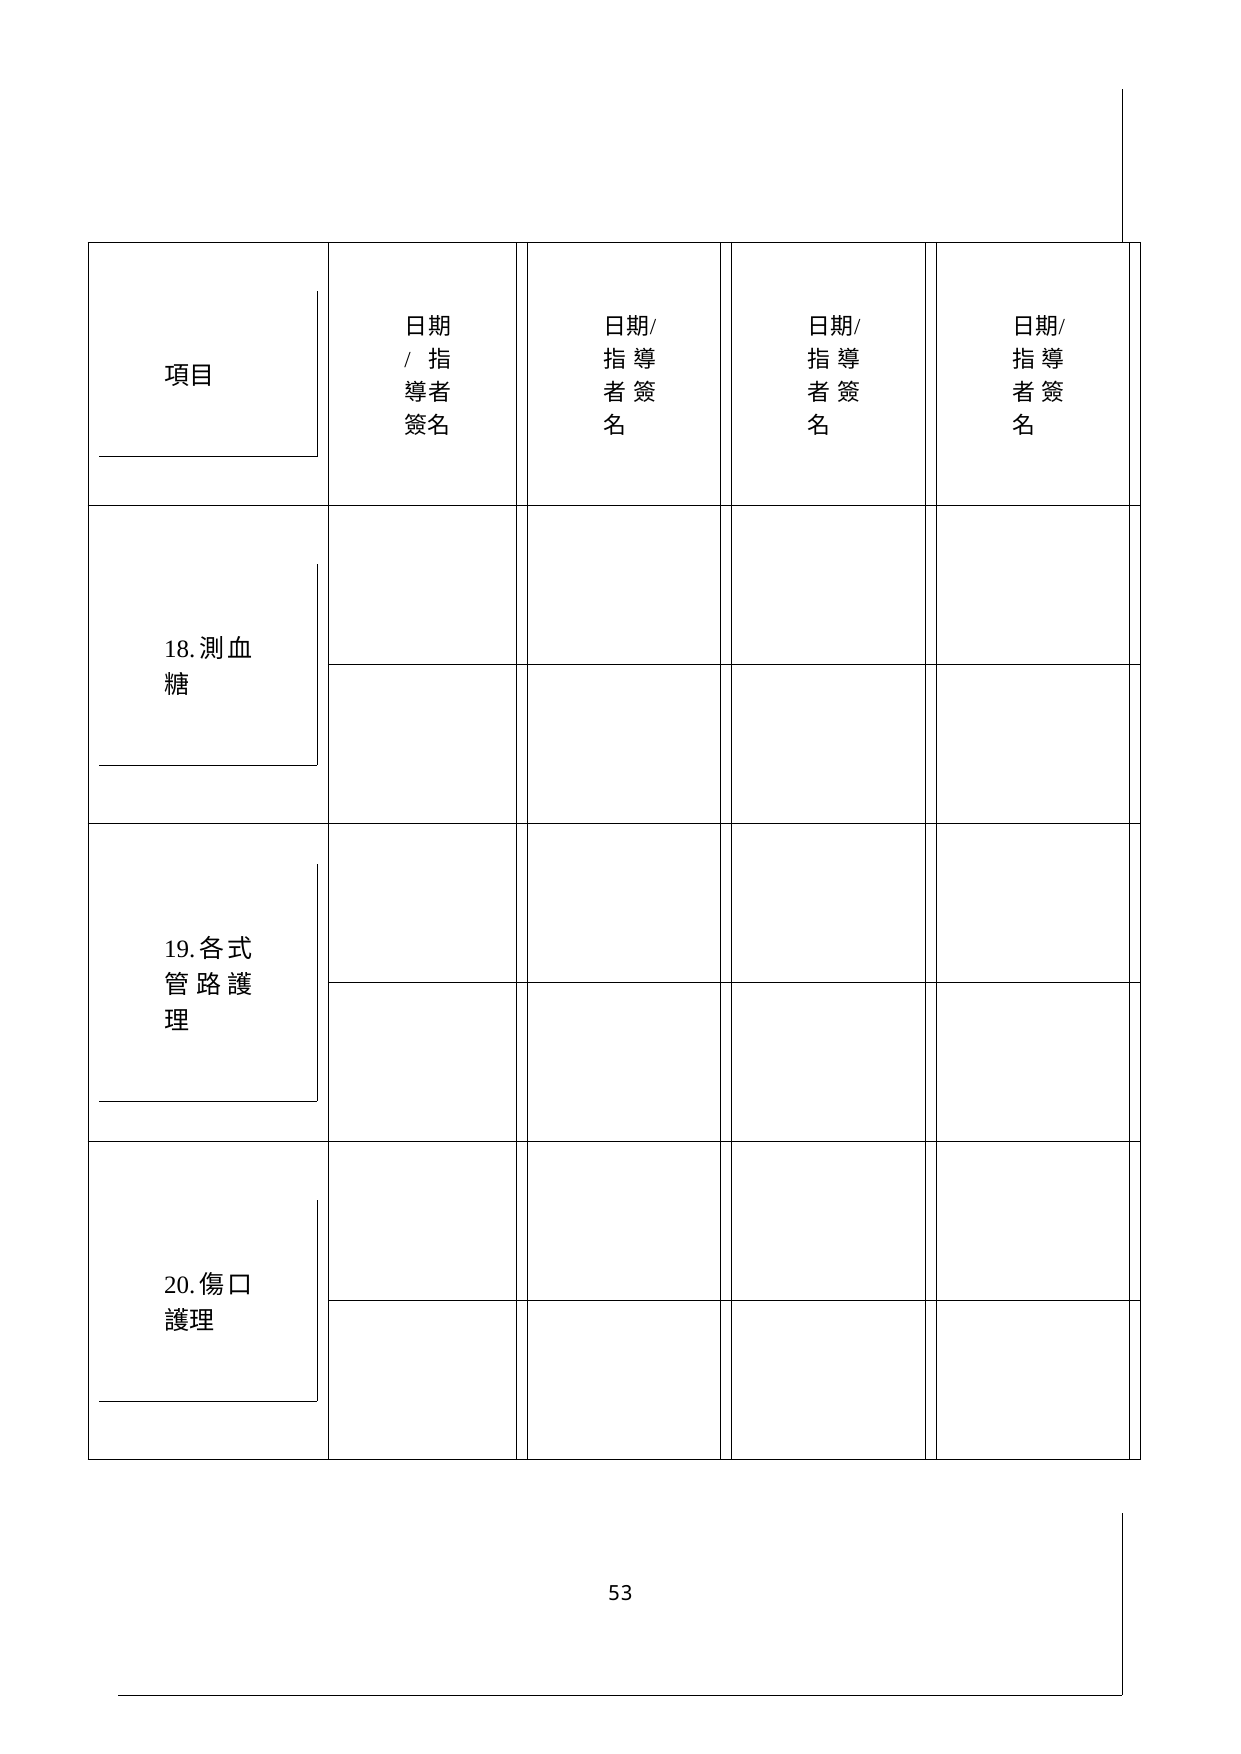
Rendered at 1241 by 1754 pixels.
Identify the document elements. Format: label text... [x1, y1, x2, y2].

table_header 項目 [89, 243, 328, 505]
table_cell [926, 983, 936, 1141]
table_header [721, 243, 731, 505]
table_cell [721, 983, 731, 1141]
table_cell [1130, 1142, 1140, 1300]
table_cell [937, 983, 1129, 1141]
table_cell [329, 665, 516, 823]
table_cell [1130, 506, 1140, 664]
table_header [926, 243, 936, 505]
table_cell [926, 1142, 936, 1300]
table_cell [926, 665, 936, 823]
table_cell [732, 983, 925, 1141]
table_header 日期/指導者簽名 [329, 243, 516, 505]
table_cell [937, 824, 1129, 982]
table_cell [721, 506, 731, 664]
table_cell [528, 824, 720, 982]
table_cell [732, 1301, 925, 1459]
table_cell [937, 665, 1129, 823]
table_cell [937, 1142, 1129, 1300]
table_cell [329, 506, 516, 664]
table_header [517, 243, 527, 505]
table_cell [732, 506, 925, 664]
table_header 日期/指導者簽名 [732, 243, 925, 505]
table_cell [517, 824, 527, 982]
table_header [1130, 243, 1140, 505]
table_header 日期/指導者簽名 [528, 243, 720, 505]
table_cell [517, 1301, 527, 1459]
table_cell [937, 506, 1129, 664]
table_cell [517, 665, 527, 823]
table_cell 19.各式管路護理 [89, 824, 328, 1141]
table_cell [721, 1301, 731, 1459]
table_cell [517, 1142, 527, 1300]
table_cell [1130, 983, 1140, 1141]
table_cell 20.傷口護理 [89, 1142, 328, 1459]
table_cell [528, 1301, 720, 1459]
table_cell [721, 665, 731, 823]
table_cell [517, 506, 527, 664]
table_cell [528, 506, 720, 664]
table_cell [926, 506, 936, 664]
table_cell [329, 983, 516, 1141]
table_cell [937, 1301, 1129, 1459]
table_cell [732, 665, 925, 823]
table_cell [528, 665, 720, 823]
table_cell [732, 824, 925, 982]
table_cell [528, 983, 720, 1141]
table_cell [926, 1301, 936, 1459]
table_cell [926, 824, 936, 982]
table_cell [329, 824, 516, 982]
table_cell [721, 824, 731, 982]
table_cell [1130, 665, 1140, 823]
table_cell [732, 1142, 925, 1300]
table_cell [329, 1142, 516, 1300]
table_cell [1130, 1301, 1140, 1459]
table_cell [1130, 824, 1140, 982]
table_cell [329, 1301, 516, 1459]
table_cell [517, 983, 527, 1141]
table_cell [721, 1142, 731, 1300]
table_header 日期/指導者簽名 [937, 243, 1129, 505]
table_cell [528, 1142, 720, 1300]
table_cell 18.測血糖 [89, 506, 328, 823]
